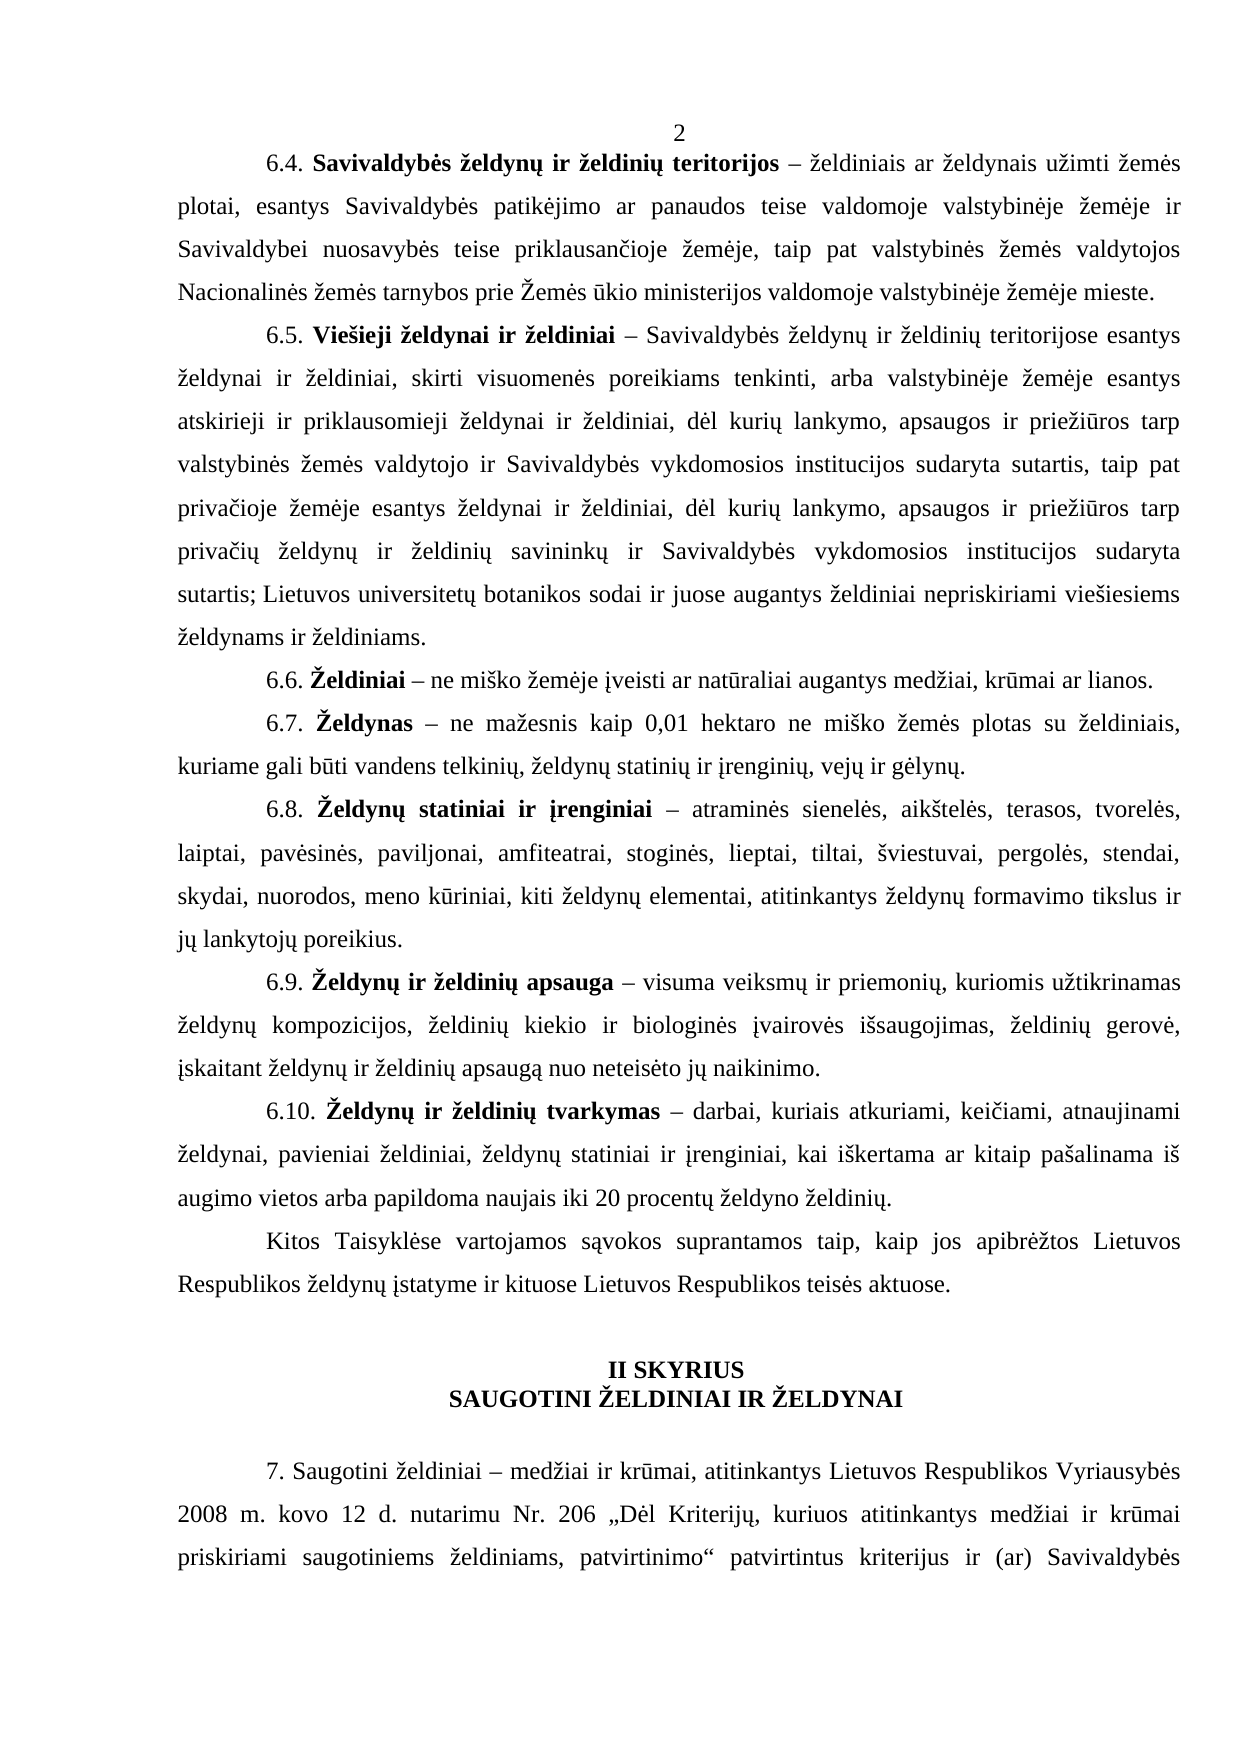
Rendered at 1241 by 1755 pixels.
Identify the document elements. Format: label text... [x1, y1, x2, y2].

text 6.9. Želdynų ir želdinių apsauga – visuma veiksmų ir priemonių, kuriomis užtikrinamas želdynų kompozicijos, želdinių kiekio ir biologinės įvairovės išsaugojimas, želdinių gerovė, įskaitant želdynų ir želdinių apsaugą nuo neteisėto jų naikinimo. [177, 967, 1181, 1082]
text SAUGOTINI ŽELDINIAI IR ŽELDYNAI [177, 1384, 1181, 1413]
text 6.7. Želdynas – ne mažesnis kaip 0,01 hektaro ne miško žemės plotas su želdiniais, kuriame gali būti vandens telkinių, želdynų statinių ir įrenginių, vejų ir gėlynų. [177, 708, 1181, 780]
text 7. Saugotini želdiniai – medžiai ir krūmai, atitinkantys Lietuvos Respublikos Vyriausybės 2008 m. kovo 12 d. nutarimu Nr. 206 „Dėl Kriterijų, kuriuos atitinkantys medžiai ir krūmai priskiriami saugotiniems želdiniams, patvirtinimo“ patvirtintus kriterijus ir (ar) Savivaldybės [177, 1456, 1181, 1571]
text Kitos Taisyklėse vartojamos sąvokos suprantamos taip, kaip jos apibrėžtos Lietuvos Respublikos želdynų įstatyme ir kituose Lietuvos Respublikos teisės aktuose. [177, 1226, 1181, 1298]
text 6.5. Viešieji želdynai ir želdiniai – Savivaldybės želdynų ir želdinių teritorijose esantys želdynai ir želdiniai, skirti visuomenės poreikiams tenkinti, arba valstybinėje žemėje esantys atskirieji ir priklausomieji želdynai ir želdiniai, dėl kurių lankymo, apsaugos ir priežiūros tarp valstybinės žemės valdytojo ir Savivaldybės vykdomosios institucijos sudaryta sutartis, taip pat privačioje žemėje esantys želdynai ir želdiniai, dėl kurių lankymo, apsaugos ir priežiūros tarp privačių želdynų ir želdinių savininkų ir Savivaldybės vykdomosios institucijos sudaryta sutartis; Lietuvos universitetų botanikos sodai ir juose augantys želdiniai nepriskiriami viešiesiems želdynams ir želdiniams. [177, 320, 1181, 651]
text 6.4. Savivaldybės želdynų ir želdinių teritorijos – želdiniais ar želdynais užimti žemės plotai, esantys Savivaldybės patikėjimo ar panaudos teise valdomoje valstybinėje žemėje ir Savivaldybei nuosavybės teise priklausančioje žemėje, taip pat valstybinės žemės valdytojos Nacionalinės žemės tarnybos prie Žemės ūkio ministerijos valdomoje valstybinėje žemėje mieste. [177, 148, 1181, 306]
text 6.6. Želdiniai – ne miško žemėje įveisti ar natūraliai augantys medžiai, krūmai ar lianos. [177, 665, 1181, 694]
text 6.10. Želdynų ir želdinių tvarkymas – darbai, kuriais atkuriami, keičiami, atnaujinami želdynai, pavieniai želdiniai, želdynų statiniai ir įrenginiai, kai iškertama ar kitaip pašalinama iš augimo vietos arba papildoma naujais iki 20 procentų želdyno želdinių. [177, 1096, 1181, 1211]
text 6.8. Želdynų statiniai ir įrenginiai – atraminės sienelės, aikštelės, terasos, tvorelės, laiptai, pavėsinės, paviljonai, amfiteatrai, stoginės, lieptai, tiltai, šviestuvai, pergolės, stendai, skydai, nuorodos, meno kūriniai, kiti želdynų elementai, atitinkantys želdynų formavimo tikslus ir jų lankytojų poreikius. [177, 794, 1181, 953]
text II SKYRIUS [177, 1355, 1181, 1384]
